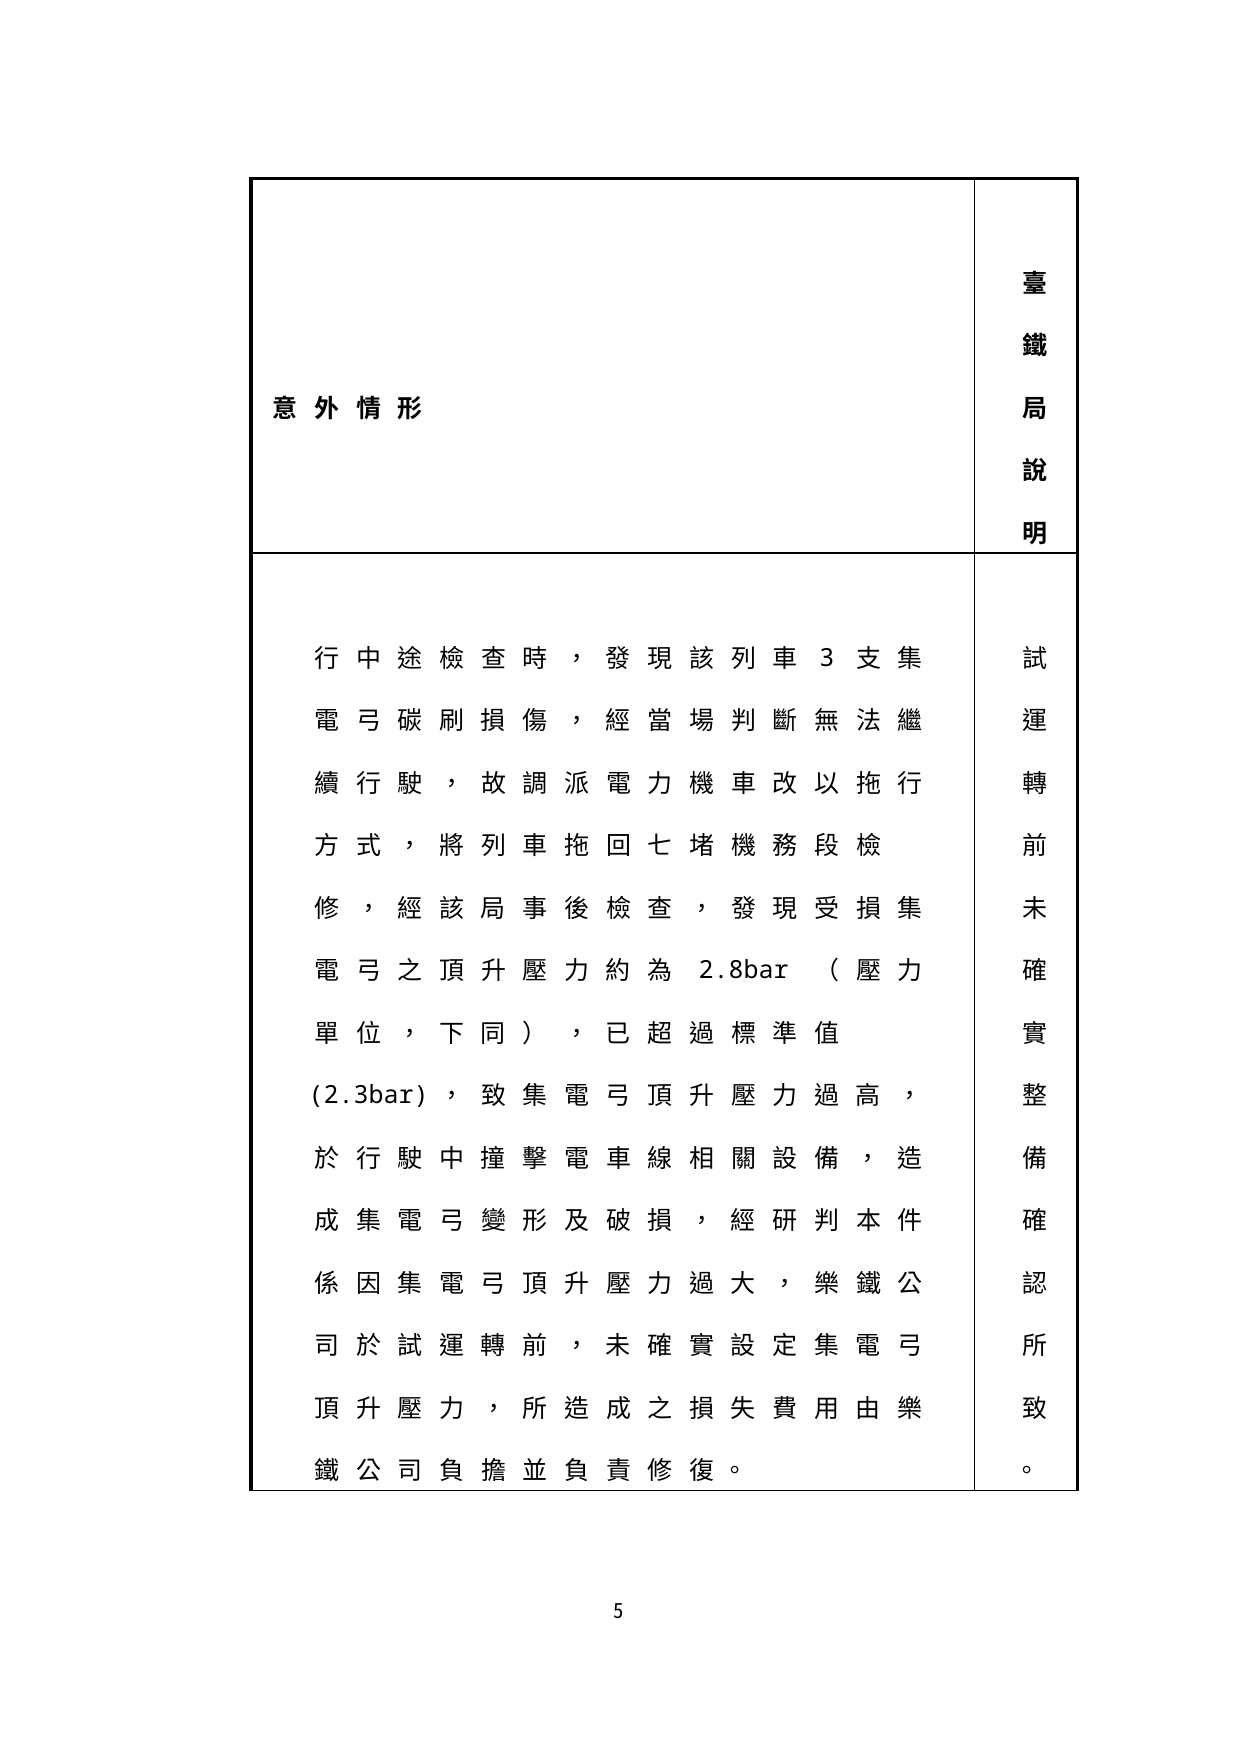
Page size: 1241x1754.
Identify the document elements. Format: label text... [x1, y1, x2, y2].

table_cell 試運轉前未確實整備確認所致。 [975, 554, 1076, 1490]
table_cell 行中途檢查時，發現該列車3支集電弓碳刷損傷，經當場判斷無法繼續行駛，故調派電力機車改以拖行方式，將列車拖回七堵機務段檢修，經該局事後檢查，發現受損集電弓之頂升壓力約為2.8bar（壓力單位，下同），已超過標準值(2.3bar)，致集電弓頂升壓力過高，於行駛中撞擊電車線相關設備，造成集電弓變形及破損，經研判本件係因集電弓頂升壓力過大，樂鐵公司於試運轉前，未確實設定集電弓頂升壓力，所造成之損失費用由樂鐵公司負擔並負責修復。 [253, 554, 974, 1490]
table_header 意外情形 [253, 180, 974, 552]
table_header 臺鐵局說明 [975, 180, 1076, 552]
